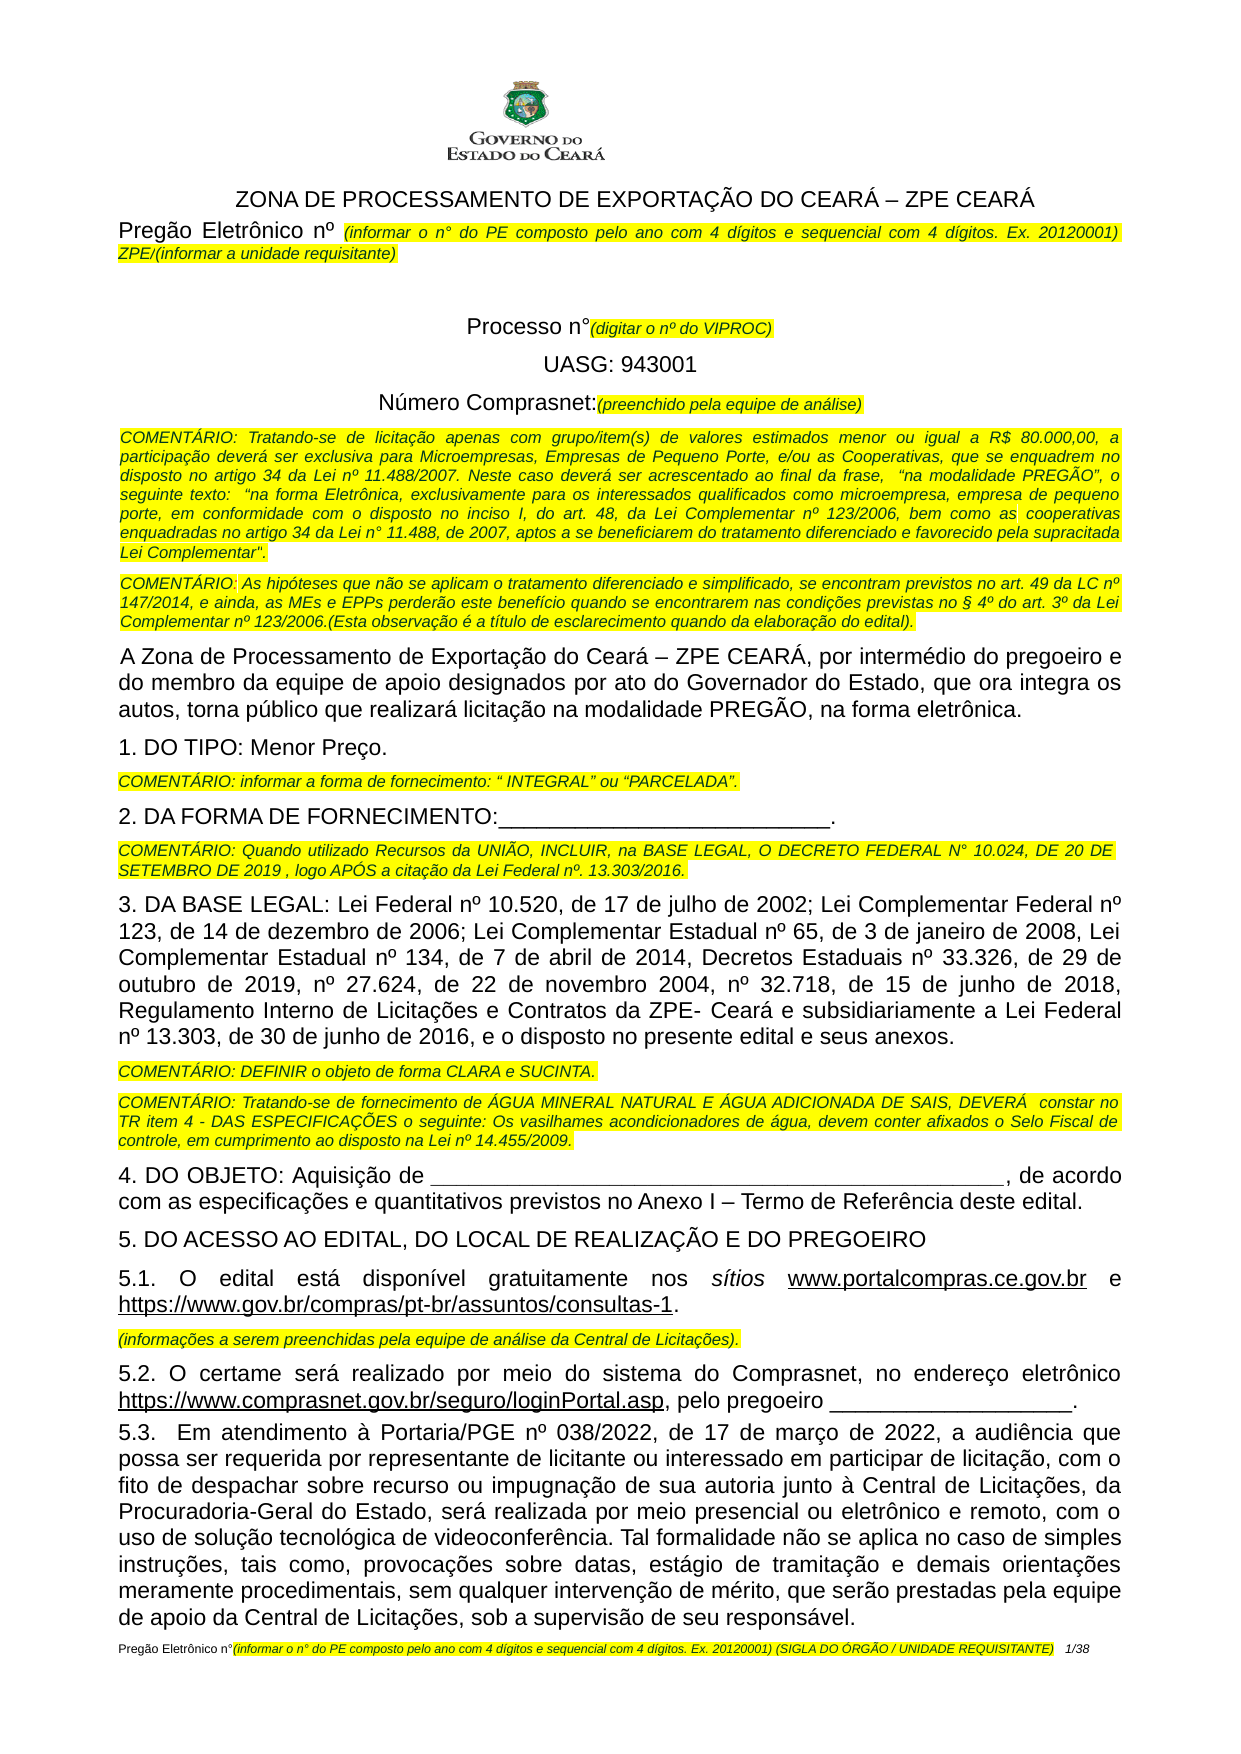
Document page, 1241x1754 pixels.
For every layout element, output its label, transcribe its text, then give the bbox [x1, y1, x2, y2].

text UASG: 943001 [118, 351, 1122, 377]
text 1. DO TIPO: Menor Preço. [118, 734, 1122, 760]
text COMENTÁRIO: informar a forma de fornecimento: “ INTEGRAL” ou “PARCELADA”. [118, 772, 1122, 791]
text 5.2. O certame será realizado por meio do sistema do Comprasnet, no endereço eletrônico https://www.comprasnet.gov.br/seguro/loginPortal.asp, pelo pregoeiro ___________________. [118, 1360, 1122, 1413]
text A Zona de Processamento de Exportação do Ceará – ZPE CEARÁ, por intermédio do pregoeiro e do membro da equipe de apoio designados por ato do Governador do Estado, que ora integra os autos, torna público que realizará licitação na modalidade PREGÃO, na forma eletrônica. [118, 643, 1122, 722]
text 2. DA FORMA DE FORNECIMENTO:__________________________. [118, 803, 1122, 829]
text COMENTÁRIO: As hipóteses que não se aplicam o tratamento diferenciado e simplificado, se encontram previstos no art. 49 da LC nº 147/2014, e ainda, as MEs e EPPs perderão este benefício quando se encontrarem nas condições previstas no § 4º do art. 3º da Lei Complementar nº 123/2006.(Esta observação é a título de esclarecimento quando da elaboração do edital). [120, 573, 1122, 631]
text 5.3. Em atendimento à Portaria/PGE nº 038/2022, de 17 de março de 2022, a audiência que possa ser requerida por representante de licitante ou interessado em participar de licitação, com o fito de despachar sobre recurso ou impugnação de sua autoria junto à Central de Licitações, da Procuradoria-Geral do Estado, será realizada por meio presencial ou eletrônico e remoto, com o uso de solução tecnológica de videoconferência. Tal formalidade não se aplica no caso de simples instruções, tais como, provocações sobre datas, estágio de tramitação e demais orientações meramente procedimentais, sem qualquer intervenção de mérito, que serão prestadas pela equipe de apoio da Central de Licitações, sob a supervisão de seu responsável. [118, 1419, 1122, 1630]
text Processo n°(digitar o nº do VIPROC) [118, 313, 1122, 339]
text 5.1. O edital está disponível gratuitamente nos sítios www.portalcompras.ce.gov.br e https://www.gov.br/compras/pt-br/assuntos/consultas-1. [118, 1265, 1122, 1317]
text 5. DO ACESSO AO EDITAL, DO LOCAL DE REALIZAÇÃO E DO PREGOEIRO [118, 1226, 1122, 1253]
text Pregão Eletrônico nº (informar o n° do PE composto pelo ano com 4 dígitos e sequencial com 4 dígitos. Ex. 20120001) ZPE/(informar a unidade requisitante) [118, 217, 1122, 263]
text Número Comprasnet:(preenchido pela equipe de análise) [119, 389, 1122, 416]
text COMENTÁRIO: Quando utilizado Recursos da UNIÃO, INCLUIR, na BASE LEGAL, O DECRETO FEDERAL N° 10.024, DE 20 DE SETEMBRO DE 2019 , logo APÓS a citação da Lei Federal nº. 13.303/2016. [118, 841, 1116, 879]
text (informações a serem preenchidas pela equipe de análise da Central de Licitações). [118, 1329, 1122, 1348]
text 4. DO OBJETO: Aquisição de _____________________________________________, de acordo com as especificações e quantitativos previstos no Anexo I – Termo de Referência deste edital. [118, 1162, 1122, 1214]
text COMENTÁRIO: Tratando-se de fornecimento de ÁGUA MINERAL NATURAL E ÁGUA ADICIONADA DE SAIS, DEVERÁ constar no TR item 4 - DAS ESPECIFICAÇÕES o seguinte: Os vasilhames acondicionadores de água, devem conter afixados o Selo Fiscal de controle, em cumprimento ao disposto na Lei nº 14.455/2009. [118, 1092, 1122, 1150]
text COMENTÁRIO: Tratando-se de licitação apenas com grupo/item(s) de valores estimados menor ou igual a R$ 80.000,00, a participação deverá ser exclusiva para Microempresas, Empresas de Pequeno Porte, e/ou as Cooperativas, que se enquadrem no disposto no artigo 34 da Lei nº 11.488/2007. Neste caso deverá ser acrescentado ao final da frase, “na modalidade PREGÃO”, o seguinte texto: “na forma Eletrônica, exclusivamente para os interessados qualificados como microempresa, empresa de pequeno porte, em conformidade com o disposto no inciso I, do art. 48, da Lei Complementar nº 123/2006, bem como as cooperativas enquadradas no artigo 34 da Lei n° 11.488, de 2007, aptos a se beneficiarem do tratamento diferenciado e favorecido pela supracitada Lei Complementar". [120, 427, 1122, 562]
text COMENTÁRIO: DEFINIR o objeto de forma CLARA e SUCINTA. [118, 1061, 1122, 1081]
text 3. DA BASE LEGAL: Lei Federal nº 10.520, de 17 de julho de 2002; Lei Complementar Federal nº 123, de 14 de dezembro de 2006; Lei Complementar Estadual nº 65, de 3 de janeiro de 2008, Lei Complementar Estadual nº 134, de 7 de abril de 2014, Decretos Estaduais nº 33.326, de 29 de outubro de 2019, nº 27.624, de 22 de novembro 2004, nº 32.718, de 15 de junho de 2018, Regulamento Interno de Licitações e Contratos da ZPE- Ceará e subsidiariamente a Lei Federal nº 13.303, de 30 de junho de 2016, e o disposto no presente edital e seus anexos. [118, 891, 1122, 1049]
